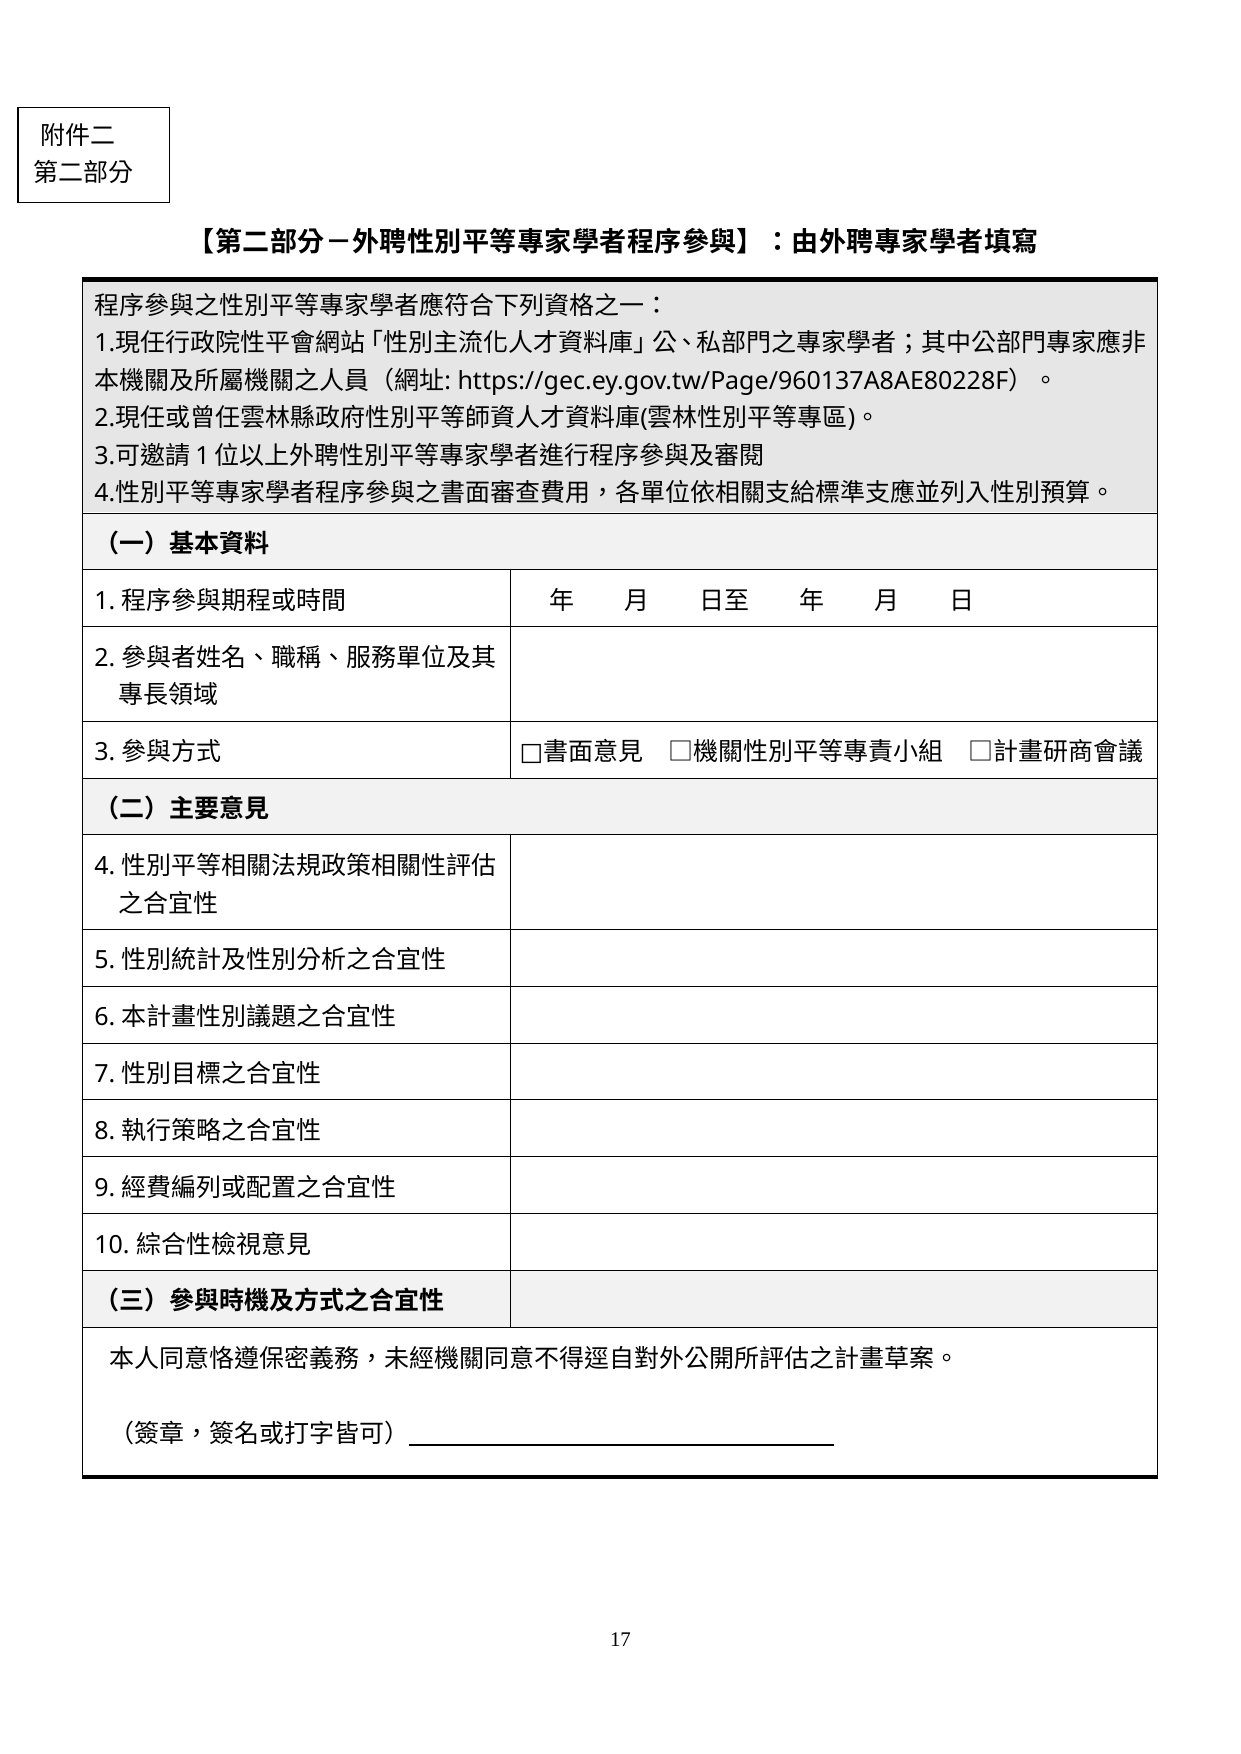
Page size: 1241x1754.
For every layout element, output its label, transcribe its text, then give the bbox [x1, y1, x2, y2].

table_cell 程序參與期程或時間 [83, 570, 510, 626]
text 第二部分 [34, 152, 154, 188]
text 附件二 [34, 116, 154, 152]
table_cell （三）參與時機及方式之合宜性 [83, 1271, 510, 1327]
table_cell [511, 1100, 1157, 1156]
table_cell 執行策略之合宜性 [83, 1100, 510, 1156]
table_cell [511, 835, 1157, 929]
table_cell （一）基本資料 [83, 514, 1157, 569]
table_cell 性別平等相關法規政策相關性評估之合宜性 [83, 835, 510, 929]
table_cell [511, 627, 1157, 721]
table_cell 經費編列或配置之合宜性 [83, 1157, 510, 1213]
table_cell [511, 1157, 1157, 1213]
table_cell [511, 1214, 1157, 1270]
table_cell [511, 1044, 1157, 1099]
table_cell 參與者姓名、職稱、服務單位及其專長領域 [83, 627, 510, 721]
table_cell （二）主要意見 [83, 779, 1157, 834]
table_cell 本人同意恪遵保密義務，未經機關同意不得逕自對外公開所評估之計畫草案。 （簽章，簽名或打字皆可） [83, 1328, 1157, 1474]
table_cell 性別統計及性別分析之合宜性 [83, 930, 510, 986]
table_cell [511, 987, 1157, 1042]
table_cell 參與方式 [83, 722, 510, 777]
table_cell 性別目標之合宜性 [83, 1044, 510, 1099]
table_cell 本計畫性別議題之合宜性 [83, 987, 510, 1042]
table_cell 綜合性檢視意見 [83, 1214, 510, 1270]
text 【第二部分－外聘性別平等專家學者程序參與】：由外聘專家學者填寫 [187, 202, 1053, 277]
table_cell [511, 1271, 1157, 1327]
table_cell 年 月 日至 年 月 日 [511, 570, 1157, 626]
table_cell [511, 930, 1157, 986]
table_cell □書面意見 □機關性別平等專責小組 □計畫研商會議 [511, 722, 1157, 777]
table_header 程序參與之性別平等專家學者應符合下列資格之一： 1.現任行政院性平會網站「性別主流化人才資料庫」公、私部門之專家學者；其中公部門專家應非本機關及所屬機關之人員（網址: https://gec.ey.gov.tw/Page/960137A8AE80228F）。 2.現任或曾任雲林縣政府性別平等師資人才資料庫(雲林性別平等專區)。 3.可邀請1位以上外聘性別平等專家學者進行程序參與及審閱 4.性別平等專家學者程序參與之書面審查費用，各單位依相關支給標準支應並列入性別預算。 [83, 282, 1157, 512]
